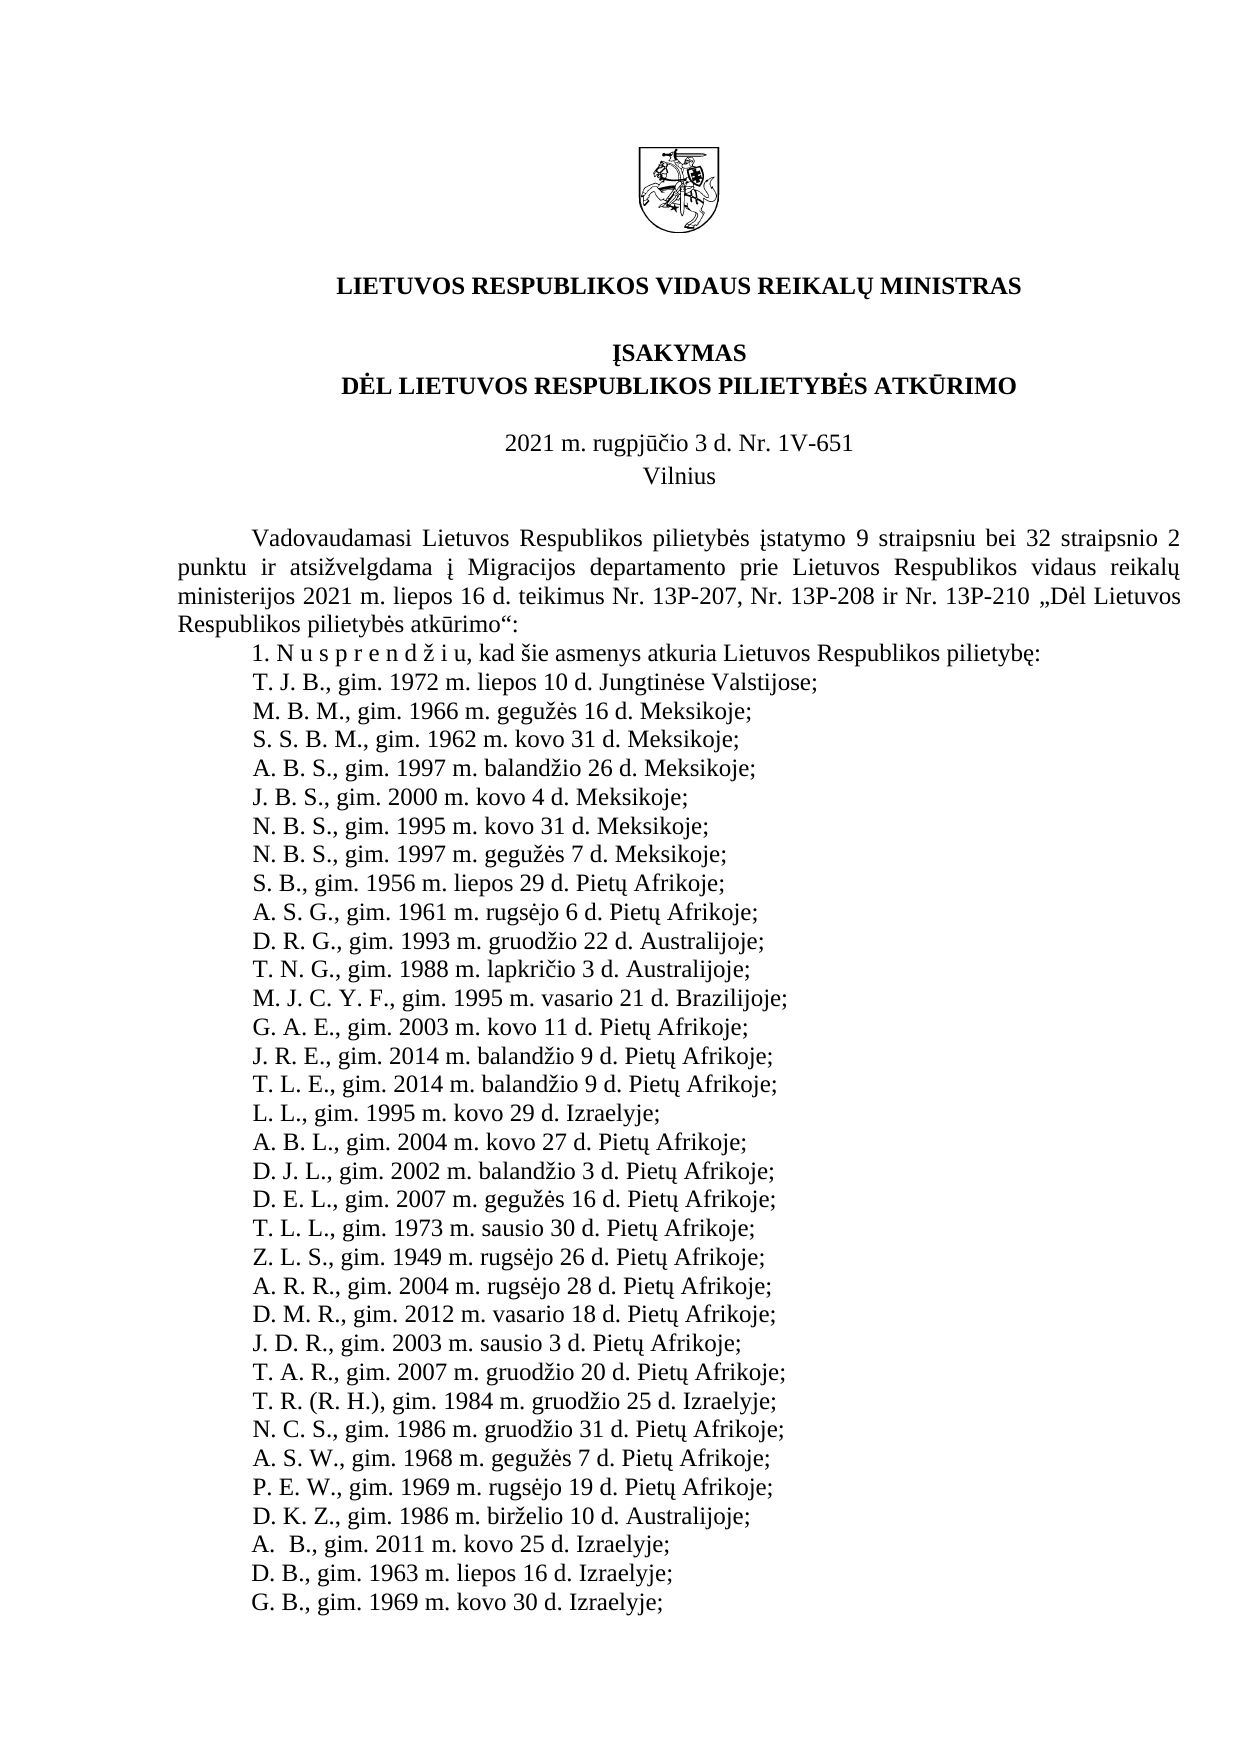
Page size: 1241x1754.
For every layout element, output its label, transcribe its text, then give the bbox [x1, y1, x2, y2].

text T. L. L., gim. 1973 m. sausio 30 d. Pietų Afrikoje; [177, 1213, 1181, 1242]
text D. B., gim. 1963 m. liepos 16 d. Izraelyje; [177, 1558, 1181, 1587]
text D. R. G., gim. 1993 m. gruodžio 22 d. Australijoje; [177, 926, 1181, 954]
text A. B. S., gim. 1997 m. balandžio 26 d. Meksikoje; [177, 753, 1181, 782]
text G. B., gim. 1969 m. kovo 30 d. Izraelyje; [177, 1587, 1181, 1616]
text A. S. W., gim. 1968 m. gegužės 7 d. Pietų Afrikoje; [177, 1443, 1181, 1472]
text P. E. W., gim. 1969 m. rugsėjo 19 d. Pietų Afrikoje; [177, 1472, 1181, 1501]
text Z. L. S., gim. 1949 m. rugsėjo 26 d. Pietų Afrikoje; [177, 1242, 1181, 1271]
text D. J. L., gim. 2002 m. balandžio 3 d. Pietų Afrikoje; [177, 1156, 1181, 1184]
text J. D. R., gim. 2003 m. sausio 3 d. Pietų Afrikoje; [177, 1328, 1181, 1357]
text J. R. E., gim. 2014 m. balandžio 9 d. Pietų Afrikoje; [177, 1041, 1181, 1069]
text N. B. S., gim. 1995 m. kovo 31 d. Meksikoje; [177, 811, 1181, 839]
text N. C. S., gim. 1986 m. gruodžio 31 d. Pietų Afrikoje; [177, 1414, 1181, 1443]
text Vilnius [177, 461, 1181, 490]
text M. B. M., gim. 1966 m. gegužės 16 d. Meksikoje; [177, 696, 1181, 724]
text A. S. G., gim. 1961 m. rugsėjo 6 d. Pietų Afrikoje; [177, 897, 1181, 926]
text 2021 m. rugpjūčio 3 d. Nr. 1V-651 [177, 428, 1181, 457]
text T. J. B., gim. 1972 m. liepos 10 d. Jungtinėse Valstijose; [177, 667, 1181, 696]
text J. B. S., gim. 2000 m. kovo 4 d. Meksikoje; [177, 782, 1181, 811]
text A. B. L., gim. 2004 m. kovo 27 d. Pietų Afrikoje; [177, 1127, 1181, 1156]
text A. R. R., gim. 2004 m. rugsėjo 28 d. Pietų Afrikoje; [177, 1271, 1181, 1299]
text T. R. (R. H.), gim. 1984 m. gruodžio 25 d. Izraelyje; [177, 1386, 1181, 1414]
text T. N. G., gim. 1988 m. lapkričio 3 d. Australijoje; [177, 954, 1181, 983]
text Vadovaudamasi Lietuvos Respublikos pilietybės įstatymo 9 straipsniu bei 32 straipsnio 2 punktu ir atsižvelgdama į Migracijos departamento prie Lietuvos Respublikos vidaus reikalų ministerijos 2021 m. liepos 16 d. teikimus Nr. 13P-207, Nr. 13P-208 ir Nr. 13P-210 „Dėl Lietuvos Respublikos pilietybės atkūrimo“: [177, 523, 1181, 638]
text M. J. C. Y. F., gim. 1995 m. vasario 21 d. Brazilijoje; [177, 983, 1181, 1012]
text 1. N u s p r e n d ž i u, kad šie asmenys atkuria Lietuvos Respublikos pilietybę: [177, 638, 1181, 667]
text N. B. S., gim. 1997 m. gegužės 7 d. Meksikoje; [177, 839, 1181, 868]
text G. A. E., gim. 2003 m. kovo 11 d. Pietų Afrikoje; [177, 1012, 1181, 1041]
text T. A. R., gim. 2007 m. gruodžio 20 d. Pietų Afrikoje; [177, 1357, 1181, 1386]
text DĖL LIETUVOS RESPUBLIKOS PILIETYBĖS ATKŪRIMO [177, 371, 1181, 400]
text D. M. R., gim. 2012 m. vasario 18 d. Pietų Afrikoje; [177, 1299, 1181, 1328]
text ĮSAKYMAS [177, 338, 1181, 366]
text D. K. Z., gim. 1986 m. birželio 10 d. Australijoje; [177, 1501, 1181, 1529]
text LIETUVOS RESPUBLIKOS VIDAUS REIKALŲ MINISTRAS [177, 271, 1181, 300]
text S. B., gim. 1956 m. liepos 29 d. Pietų Afrikoje; [177, 868, 1181, 897]
text A. B., gim. 2011 m. kovo 25 d. Izraelyje; [251, 1529, 1181, 1558]
text L. L., gim. 1995 m. kovo 29 d. Izraelyje; [177, 1098, 1181, 1127]
text S. S. B. M., gim. 1962 m. kovo 31 d. Meksikoje; [177, 724, 1181, 753]
text D. E. L., gim. 2007 m. gegužės 16 d. Pietų Afrikoje; [177, 1184, 1181, 1213]
text T. L. E., gim. 2014 m. balandžio 9 d. Pietų Afrikoje; [177, 1069, 1181, 1098]
